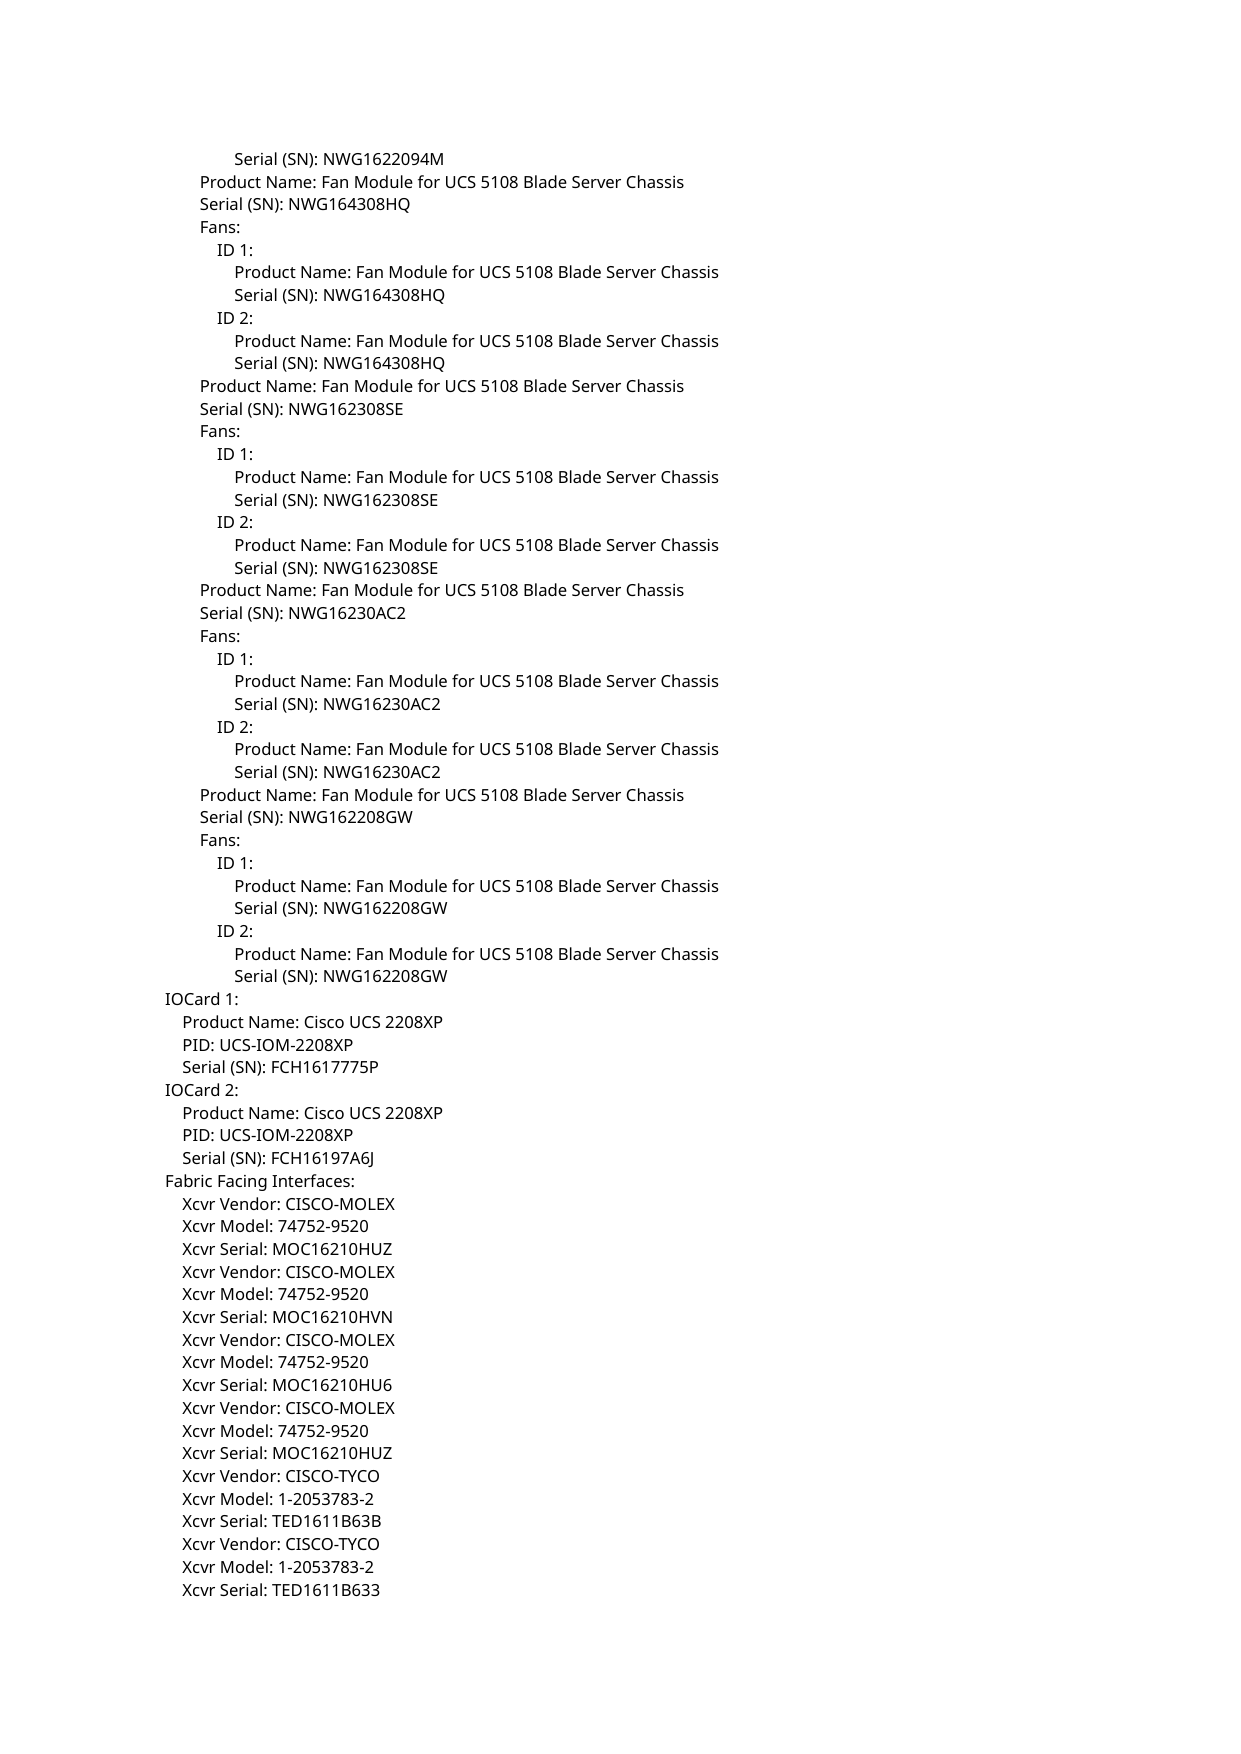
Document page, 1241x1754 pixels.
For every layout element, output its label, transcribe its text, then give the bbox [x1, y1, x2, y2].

text Fans: [148, 624, 1093, 647]
text Xcvr Serial: MOC16210HU6 [148, 1374, 1093, 1397]
text Serial (SN): NWG16230AC2 [148, 761, 1093, 783]
text ID 2: [148, 920, 1093, 942]
text Serial (SN): NWG162308SE [148, 556, 1093, 579]
text Fabric Facing Interfaces: [148, 1169, 1093, 1192]
text IOCard 2: [148, 1079, 1093, 1101]
text PID: UCS-IOM-2208XP [148, 1033, 1093, 1056]
text ID 1: [148, 443, 1093, 466]
text Serial (SN): NWG164308HQ [148, 193, 1093, 216]
text Product Name: Cisco UCS 2208XP [148, 1011, 1093, 1033]
text Serial (SN): FCH1617775P [148, 1056, 1093, 1079]
text ID 1: [148, 852, 1093, 874]
text Xcvr Model: 74752-9520 [148, 1215, 1093, 1238]
text Serial (SN): FCH16197A6J [148, 1147, 1093, 1169]
text Xcvr Serial: MOC16210HUZ [148, 1442, 1093, 1465]
text Product Name: Fan Module for UCS 5108 Blade Server Chassis [148, 329, 1093, 352]
text PID: UCS-IOM-2208XP [148, 1124, 1093, 1147]
text Product Name: Fan Module for UCS 5108 Blade Server Chassis [148, 170, 1093, 193]
text Xcvr Serial: MOC16210HVN [148, 1306, 1093, 1328]
text Product Name: Fan Module for UCS 5108 Blade Server Chassis [148, 942, 1093, 965]
text Xcvr Vendor: CISCO-MOLEX [148, 1260, 1093, 1283]
text Product Name: Fan Module for UCS 5108 Blade Server Chassis [148, 670, 1093, 693]
text Xcvr Model: 1-2053783-2 [148, 1556, 1093, 1578]
text Xcvr Model: 74752-9520 [148, 1419, 1093, 1442]
text Product Name: Fan Module for UCS 5108 Blade Server Chassis [148, 534, 1093, 556]
text Serial (SN): NWG16230AC2 [148, 602, 1093, 624]
text Xcvr Model: 74752-9520 [148, 1283, 1093, 1306]
text Xcvr Vendor: CISCO-TYCO [148, 1465, 1093, 1487]
text Serial (SN): NWG162308SE [148, 397, 1093, 420]
text Product Name: Fan Module for UCS 5108 Blade Server Chassis [148, 579, 1093, 602]
text Fans: [148, 829, 1093, 852]
text Xcvr Vendor: CISCO-MOLEX [148, 1328, 1093, 1351]
text Xcvr Serial: TED1611B633 [148, 1578, 1093, 1601]
text Xcvr Model: 74752-9520 [148, 1351, 1093, 1374]
text Xcvr Model: 1-2053783-2 [148, 1487, 1093, 1510]
text Xcvr Serial: MOC16210HUZ [148, 1238, 1093, 1260]
text Serial (SN): NWG164308HQ [148, 284, 1093, 307]
text Xcvr Vendor: CISCO-MOLEX [148, 1192, 1093, 1215]
text Serial (SN): NWG162208GW [148, 897, 1093, 920]
text Serial (SN): NWG162308SE [148, 488, 1093, 511]
text IOCard 1: [148, 988, 1093, 1011]
text Product Name: Fan Module for UCS 5108 Blade Server Chassis [148, 261, 1093, 284]
text Serial (SN): NWG164308HQ [148, 352, 1093, 375]
text Product Name: Fan Module for UCS 5108 Blade Server Chassis [148, 375, 1093, 397]
text Xcvr Vendor: CISCO-MOLEX [148, 1397, 1093, 1419]
text Xcvr Vendor: CISCO-TYCO [148, 1533, 1093, 1556]
text Fans: [148, 420, 1093, 443]
text Fans: [148, 216, 1093, 238]
text Product Name: Fan Module for UCS 5108 Blade Server Chassis [148, 466, 1093, 488]
text Xcvr Serial: TED1611B63B [148, 1510, 1093, 1533]
text ID 2: [148, 715, 1093, 738]
text ID 1: [148, 647, 1093, 670]
text ID 2: [148, 307, 1093, 329]
text Product Name: Fan Module for UCS 5108 Blade Server Chassis [148, 738, 1093, 761]
text ID 1: [148, 238, 1093, 261]
text Product Name: Fan Module for UCS 5108 Blade Server Chassis [148, 783, 1093, 806]
text Serial (SN): NWG162208GW [148, 965, 1093, 988]
text ID 2: [148, 511, 1093, 534]
text Product Name: Cisco UCS 2208XP [148, 1101, 1093, 1124]
text Product Name: Fan Module for UCS 5108 Blade Server Chassis [148, 874, 1093, 897]
text Serial (SN): NWG1622094M [148, 148, 1093, 170]
text Serial (SN): NWG16230AC2 [148, 693, 1093, 715]
text Serial (SN): NWG162208GW [148, 806, 1093, 829]
